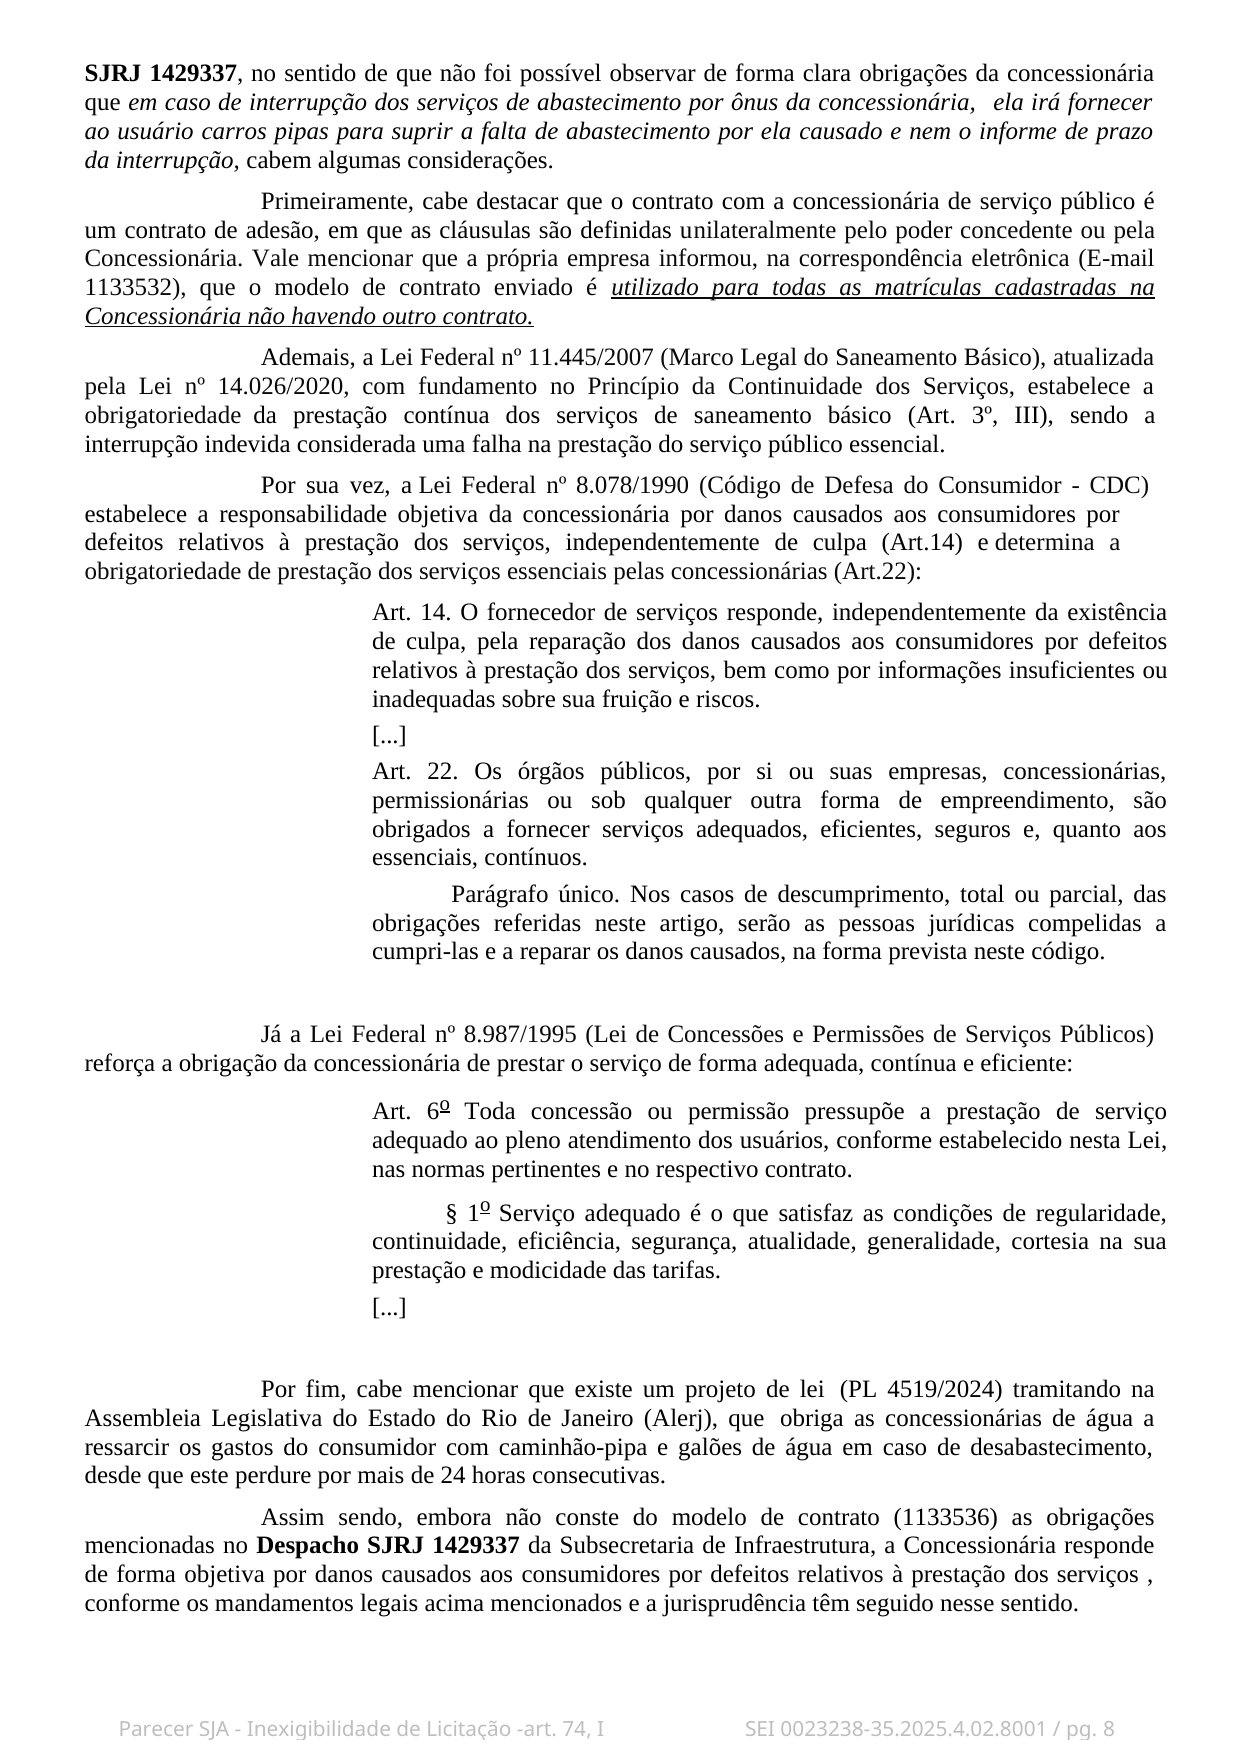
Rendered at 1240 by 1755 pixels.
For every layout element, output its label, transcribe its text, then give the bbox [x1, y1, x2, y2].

text Parágrafo único. Nos casos de descumprimento, total ou parcial, das obrigações referidas neste artigo, serão as pessoas jurídicas compelidas a cumpri-las e a reparar os danos causados, na forma prevista neste código. [372, 879, 1168, 965]
text Primeiramente, cabe destacar que o contrato com a concessionária de serviço público é um contrato de adesão, em que as cláusulas são definidas unilateralmente pelo poder concedente ou pela Concessionária. Vale mencionar que a própria empresa informou, na correspondência eletrônica (E-mail 1133532), que o modelo de contrato enviado é utilizado para todas as matrículas cadastradas na Concessionária não havendo outro contrato. [84, 186, 1156, 330]
text Ademais, a Lei Federal nº 11.445/2007 (Marco Legal do Saneamento Básico), atualizada pela Lei nº 14.026/2020, com fundamento no Princípio da Continuidade dos Serviços, estabelece a obrigatoriedade da prestação contínua dos serviços de saneamento básico (Art. 3º, III), sendo a interrupção indevida considerada uma falha na prestação do serviço público essencial. [84, 342, 1156, 457]
text Já a Lei Federal nº 8.987/1995 (Lei de Concessões e Permissões de Serviços Públicos) reforça a obrigação da concessionária de prestar o serviço de forma adequada, contínua e eficiente: [84, 1019, 1155, 1076]
text Por fim, cabe mencionar que existe um projeto de lei (PL 4519/2024) tramitando na Assembleia Legislativa do Estado do Rio de Janeiro (Alerj), que obriga as concessionárias de água a ressarcir os gastos do consumidor com caminhão-pipa e galões de água em caso de desabastecimento, desde que este perdure por mais de 24 horas consecutivas. [84, 1374, 1155, 1489]
text Art. 6o Toda concessão ou permissão pressupõe a prestação de serviço adequado ao pleno atendimento dos usuários, conforme estabelecido nesta Lei, nas normas pertinentes e no respectivo contrato. [372, 1091, 1168, 1183]
text Art. 22. Os órgãos públicos, por si ou suas empresas, concessionárias, permissionárias ou sob qualquer outra forma de empreendimento, são obrigados a fornecer serviços adequados, eficientes, seguros e, quanto aos essenciais, contínuos. [372, 756, 1168, 871]
text SJRJ 1429337, no sentido de que não foi possível observar de forma clara obrigações da concessionária que em caso de interrupção dos serviços de abastecimento por ônus da concessionária, ela irá fornecer ao usuário carros pipas para suprir a falta de abastecimento por ela causado e nem o informe de prazo da interrupção, cabem algumas considerações. [84, 58, 1155, 173]
text Assim sendo, embora não conste do modelo de contrato (1133536) as obrigações mencionadas no Despacho SJRJ 1429337 da Subsecretaria de Infraestrutura, a Concessionária responde de forma objetiva por danos causados aos consumidores por defeitos relativos à prestação dos serviços , conforme os mandamentos legais acima mencionados e a jurisprudência têm seguido nesse sentido. [84, 1502, 1155, 1617]
text [...] [372, 1292, 1181, 1320]
text Art. 14. O fornecedor de serviços responde, independentemente da existência de culpa, pela reparação dos danos causados aos consumidores por defeitos relativos à prestação dos serviços, bem como por informações insuficientes ou inadequadas sobre sua fruição e riscos. [372, 597, 1168, 712]
text [...] [372, 720, 1181, 749]
text § 1o Serviço adequado é o que satisfaz as condições de regularidade, continuidade, eficiência, segurança, atualidade, generalidade, cortesia na sua prestação e modicidade das tarifas. [372, 1192, 1167, 1284]
text Por sua vez, a Lei Federal nº 8.078/1990 (Código de Defesa do Consumidor - CDC) estabelece a responsabilidade objetiva da concessionária por danos causados aos consumidores por defeitos relativos à prestação dos serviços, independentemente de culpa (Art.14) e determina a obrigatoriedade de prestação dos serviços essenciais pelas concessionárias (Art.22): [84, 470, 1181, 585]
